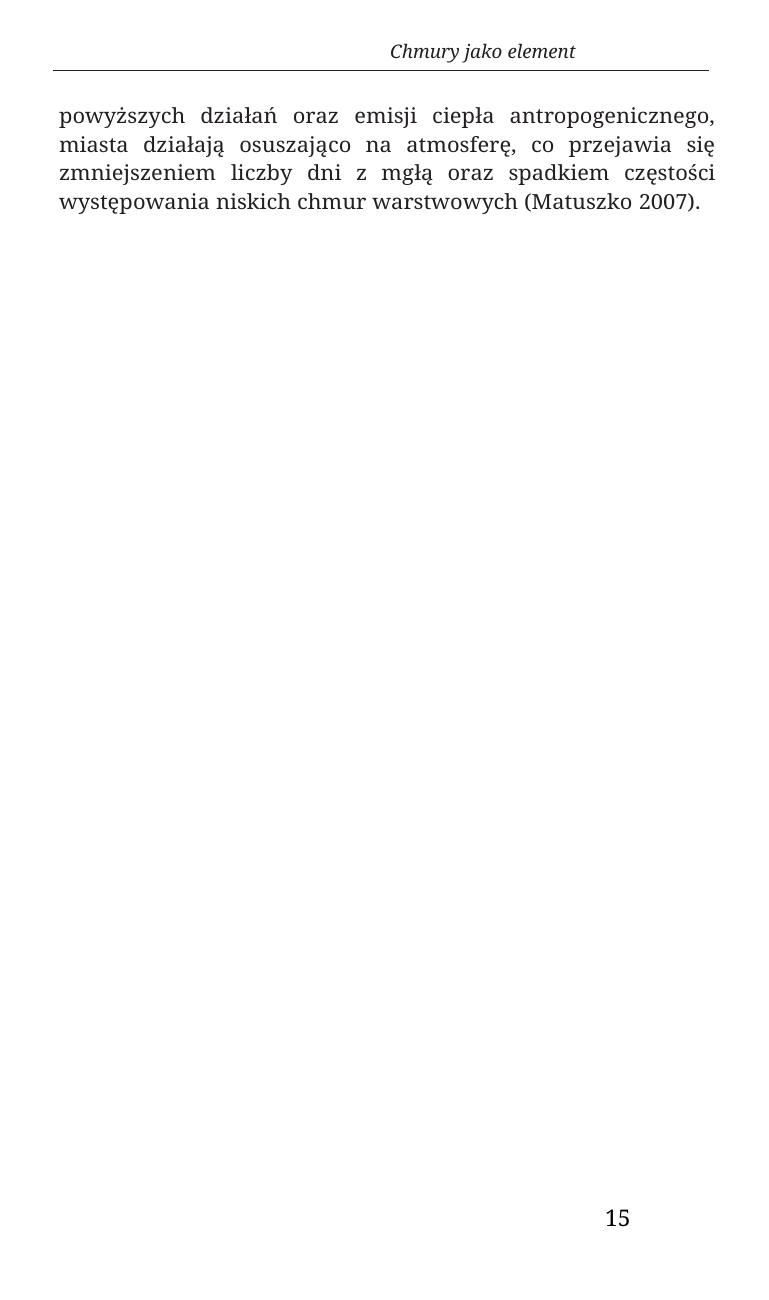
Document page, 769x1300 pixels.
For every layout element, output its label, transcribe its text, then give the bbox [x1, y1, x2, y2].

text powyższych działań oraz emisji ciepła antropogenicznego, miasta działają osuszająco na atmosferę, co przejawia się zmniejszeniem liczby dni z mgłą oraz spadkiem częstości występowania niskich chmur warstwowych (Matuszko 2007). [59, 100, 716, 215]
